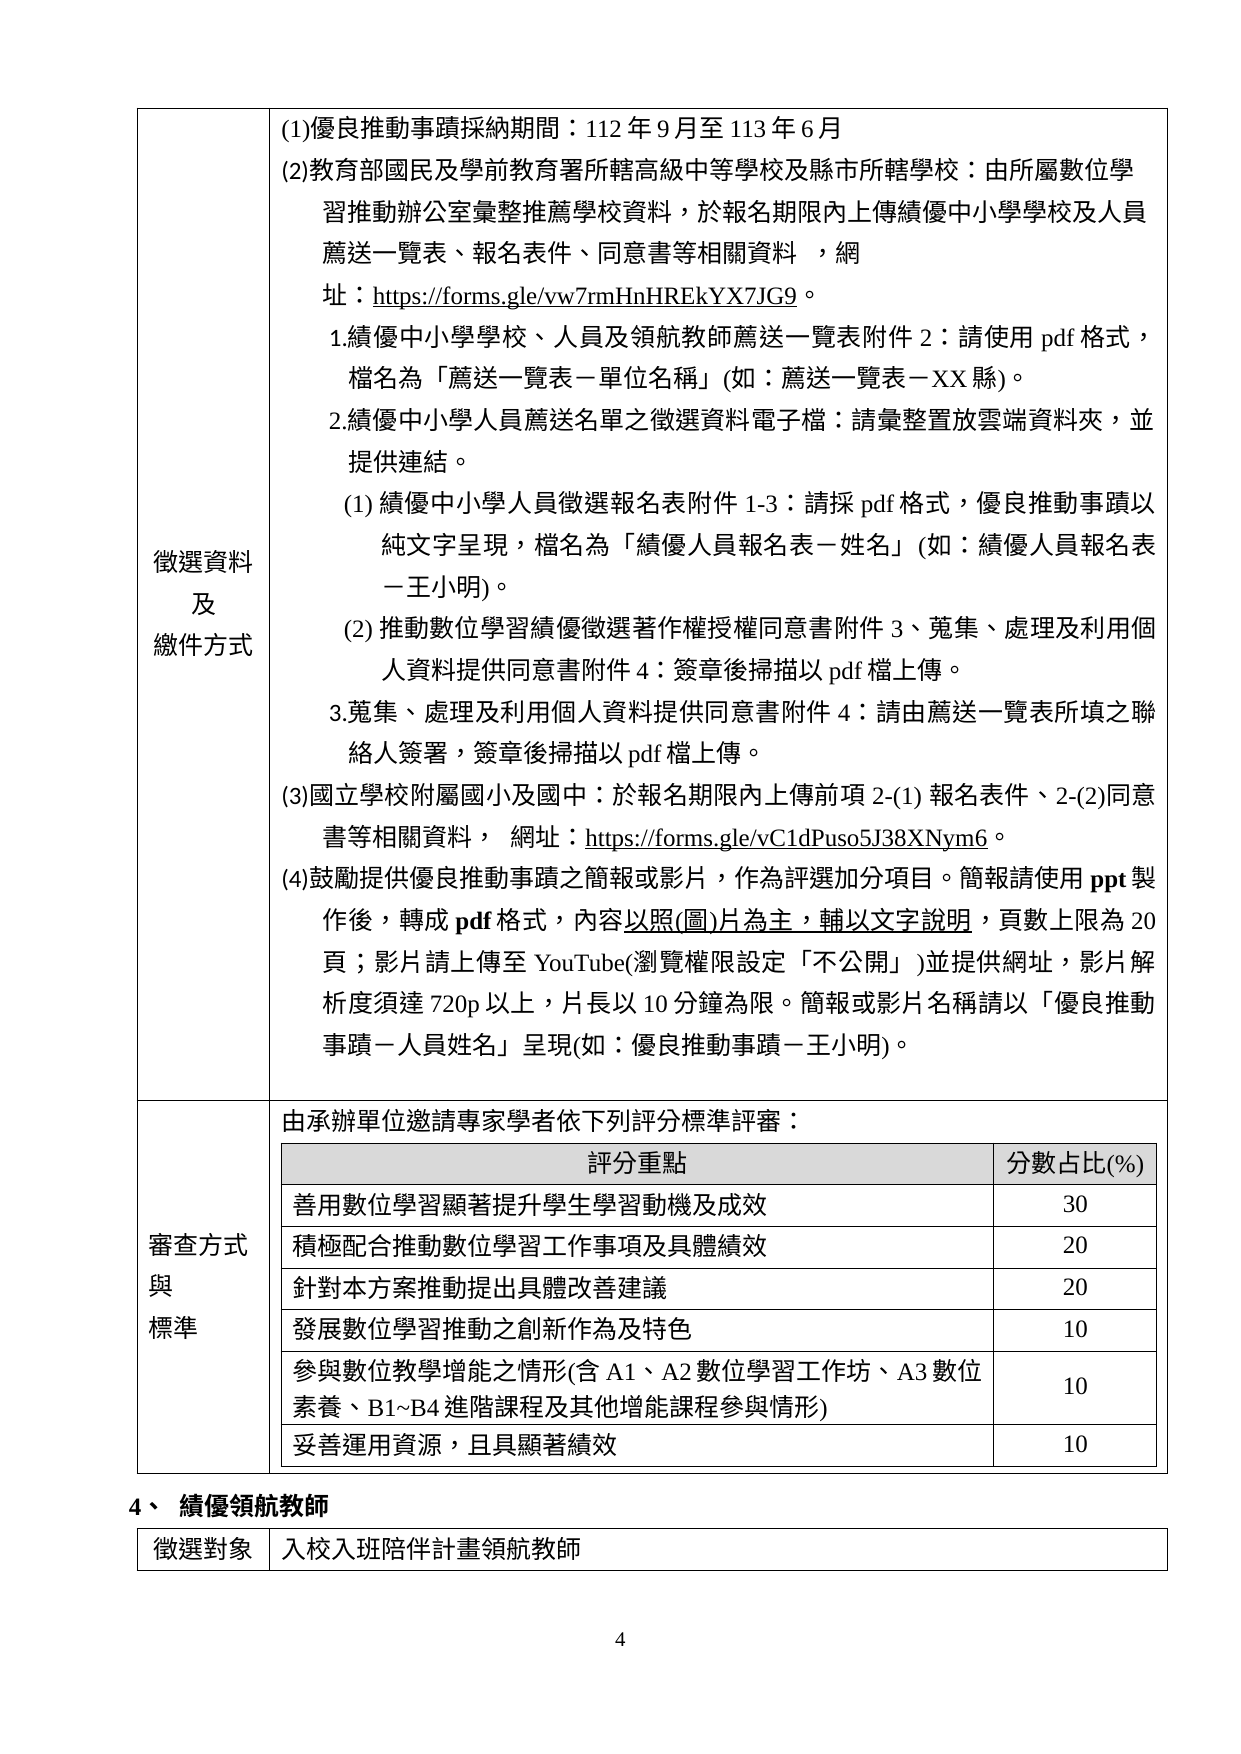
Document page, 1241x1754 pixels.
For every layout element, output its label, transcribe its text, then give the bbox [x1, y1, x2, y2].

table_cell 妥善運用資源，且具顯著績效 [282, 1425, 993, 1466]
table_cell 積極配合推動數位學習工作事項及具體績效 [282, 1227, 993, 1267]
table_cell 10 [994, 1352, 1156, 1424]
table_header 入校入班陪伴計畫領航教師 [270, 1529, 1167, 1570]
list 績優領航教師 [129, 1487, 1162, 1523]
table_header 分數占比(%) [994, 1144, 1156, 1184]
table_cell 10 [994, 1310, 1156, 1351]
table_cell 30 [994, 1185, 1156, 1226]
table_cell 審查方式 與 標準 [138, 1101, 269, 1473]
table_cell 20 [994, 1269, 1156, 1309]
table_cell 針對本方案推動提出具體改善建議 [282, 1269, 993, 1309]
table_cell [281, 1467, 1156, 1473]
table_cell 10 [994, 1425, 1156, 1466]
table_cell 發展數位學習推動之創新作為及特色 [282, 1310, 993, 1351]
table_header 評分重點 [282, 1144, 993, 1184]
table_cell 由承辦單位邀請專家學者依下列評分標準評審： [270, 1101, 1167, 1473]
table_header 徵選對象 [138, 1529, 269, 1570]
table_cell 善用數位學習顯著提升學生學習動機及成效 [282, 1185, 993, 1226]
table_cell 參與數位教學增能之情形(含A1、A2數位學習工作坊、A3數位素養、B1~B4進階課程及其他增能課程參與情形) [282, 1352, 993, 1424]
table_cell 20 [994, 1227, 1156, 1267]
table_cell 徵選資料 及 繳件方式 [138, 109, 269, 1100]
table_cell 優良推動事蹟採納期間：112年9月至113年6月 教育部國民及學前教育署所轄高級中等學校及縣市所轄學校：由所屬數位學習推動辦公室彙整推薦學校資料，於報名期限內上傳績優中小學學校及人員薦送一覽表、報名表件、同意書等相關資料 ，網址：https://forms.gle/vw7rmHnHREkYX7JG9。 績優中小學學校、人員及領航教師薦送一覽表附件2：請使用pdf格式，檔名為「薦送一覽表－單位名稱」(如：薦送一覽表－XX縣)。 績優中小學人員薦送名單之徵選資料電子檔：請彙整置放雲端資料夾，並提供連結。 績優中小學人員徵選報名表附件1-3：請採pdf格式，優良推動事蹟以純文字呈現，檔名為「績優人員報名表－姓名」(如：績優人員報名表－王小明)。 推動數位學習績優徵選著作權授權同意書附件3、蒐集、處理及利用個人資料提供同意書附件4：簽章後掃描以pdf檔上傳。 蒐集、處理及利用個人資料提供同意書附件4：請由薦送一覽表所填之聯絡人簽署，簽章後掃描以pdf檔上傳。 國立學校附屬國小及國中：於報名期限內上傳前項2-(1) 報名表件、2-(2)同意書等相關資料， 網址：https://forms.gle/vC1dPuso5J38XNym6。 鼓勵提供優良推動事蹟之簡報或影片，作為評選加分項目。簡報請使用ppt製作後，轉成pdf格式，內容以照(圖)片為主，輔以文字說明，頁數上限為20頁；影片請上傳至YouTube(瀏覽權限設定「不公開」)並提供網址，影片解析度須達720p以上，片長以10分鐘為限。簡報或影片名稱請以「優良推動事蹟－人員姓名」呈現(如：優良推動事蹟－王小明)。 [270, 109, 1167, 1100]
